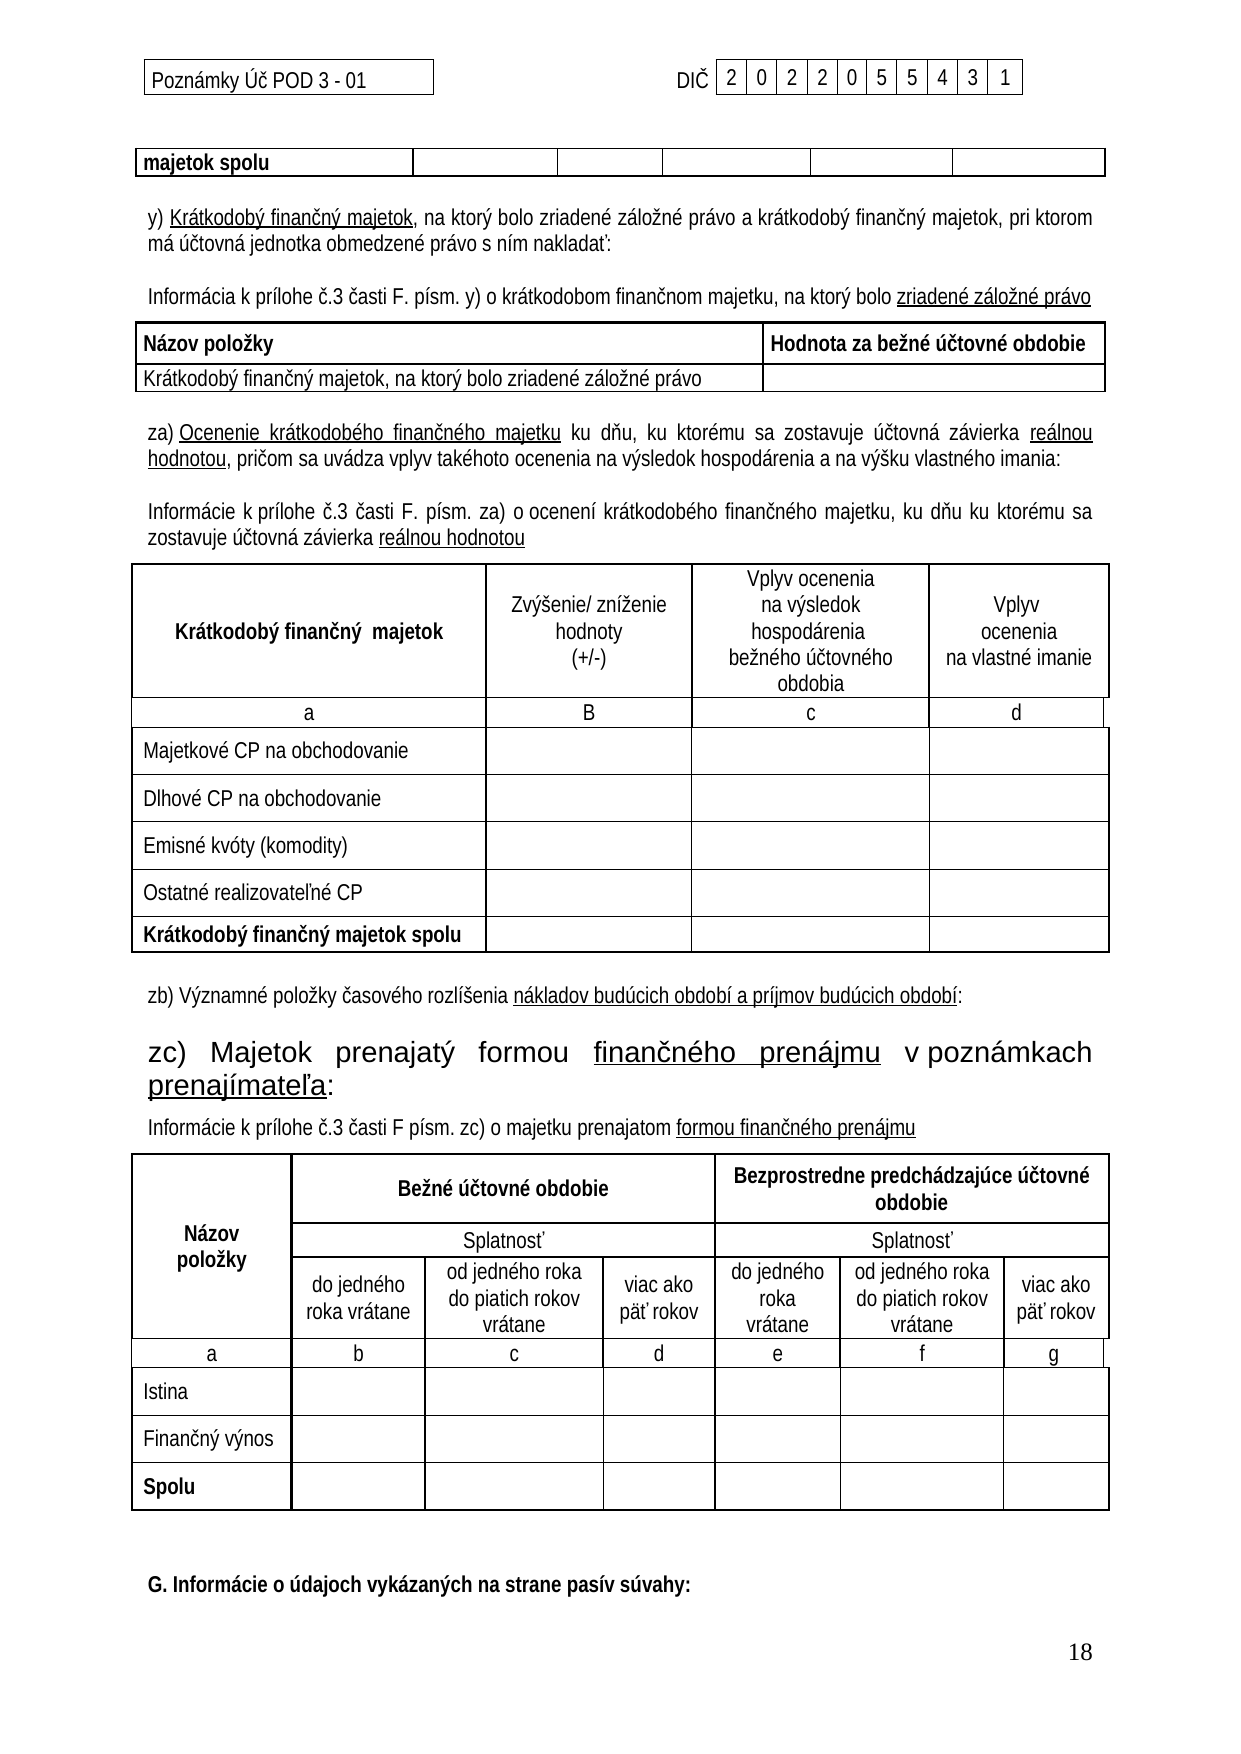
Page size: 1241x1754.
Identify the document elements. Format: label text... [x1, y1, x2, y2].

table_cell [811, 149, 952, 175]
table_cell Splatnosť [293, 1224, 714, 1256]
table_cell [604, 1463, 714, 1509]
table_cell [692, 775, 929, 821]
table_cell Spolu [133, 1463, 290, 1509]
table_cell Ostatné realizovateľné CP [133, 870, 485, 916]
table_header Zvýšenie/ zníženie hodnoty (+/-) [487, 565, 691, 697]
table_cell [841, 1463, 1003, 1509]
table_cell [604, 1368, 714, 1414]
table_cell g [1005, 1339, 1103, 1367]
text y) Krátkodobý finančný majetok, na ktorý bolo zriadené záložné právo a krátkodobý finančný majetok, pri ktorom má účtovná jednotka obmedzené právo s ním nakladať: [148, 203, 1092, 256]
table_cell [716, 1463, 840, 1509]
table_cell [841, 1368, 1003, 1414]
table_cell [1004, 1368, 1108, 1414]
table_cell [930, 728, 1108, 774]
table_header Názov položky [137, 324, 762, 363]
table_cell [692, 917, 929, 951]
table_cell [426, 1416, 603, 1462]
table_cell [487, 775, 691, 821]
table_cell d [930, 698, 1103, 727]
table_cell Finančný výnos [133, 1416, 290, 1462]
table_cell do jedného roka vrátane [716, 1258, 839, 1337]
table_cell f [841, 1339, 1003, 1367]
table_cell [487, 870, 691, 916]
table_header Vplyv ocenenia na výsledok hospodárenia bežného účtovného obdobia [693, 565, 928, 697]
table_cell majetok spolu [137, 149, 412, 175]
table_header Vplyv ocenenia na vlastné imanie [930, 565, 1108, 697]
text za) Ocenenie krátkodobého finančného majetku ku dňu, ku ktorému sa zostavuje účtovná závierka reálnou hodnotou, pričom sa uvádza vplyv takéhoto ocenenia na výsledok hospodárenia a na výšku vlastného imania: [148, 419, 1092, 471]
table_cell od jedného roka do piatich rokov vrátane [426, 1258, 602, 1337]
text G. Informácie o údajoch vykázaných na strane pasív súvahy: [148, 1571, 1141, 1597]
table_cell Dlhové CP na obchodovanie [133, 775, 485, 821]
table_cell [604, 1416, 714, 1462]
table_cell [841, 1416, 1003, 1462]
table_cell viac ako päť rokov [1005, 1258, 1108, 1337]
table_cell [487, 822, 691, 868]
table_cell [930, 917, 1108, 951]
table_cell [930, 822, 1108, 868]
table_cell d [604, 1339, 714, 1367]
table_cell [558, 149, 662, 175]
table_cell [930, 775, 1108, 821]
table_cell [716, 1368, 840, 1414]
table_cell [692, 870, 929, 916]
text zb) Významné položky časového rozlíšenia nákladov budúcich období a príjmov budúcich období: [148, 982, 1092, 1008]
table_cell [764, 365, 1104, 391]
table_cell c [426, 1339, 602, 1367]
table_cell od jedného roka do piatich rokov vrátane [841, 1258, 1003, 1337]
table_cell B [487, 698, 691, 727]
table_cell a [132, 698, 485, 727]
table_cell Krátkodobý finančný majetok, na ktorý bolo zriadené záložné právo [137, 365, 762, 391]
table_cell Splatnosť [716, 1224, 1108, 1256]
table_header Hodnota za bežné účtovné obdobie [764, 324, 1104, 363]
text Informácia k prílohe č.3 časti F. písm. y) o krátkodobom finančnom majetku, na ktorý bolo zriadené záložné právo [148, 283, 1092, 309]
table_cell [293, 1416, 424, 1462]
table_header Bezprostredne predchádzajúce účtovné obdobie [716, 1155, 1108, 1222]
table_header Krátkodobý finančný majetok [133, 565, 485, 697]
table_cell [1104, 1339, 1108, 1367]
table_cell a [132, 1339, 290, 1367]
table_cell Emisné kvóty (komodity) [133, 822, 485, 868]
table_cell [953, 149, 1104, 175]
table_cell [487, 728, 691, 774]
table_cell [1104, 698, 1108, 727]
table_cell [426, 1368, 603, 1414]
table_cell Majetkové CP na obchodovanie [133, 728, 485, 774]
table_cell [692, 728, 929, 774]
table_cell [293, 1368, 424, 1414]
text Informácie k prílohe č.3 časti F. písm. za) o ocenení krátkodobého finančného majetku, ku dňu ku ktorému sa zostavuje účtovná závierka reálnou hodnotou [148, 498, 1092, 550]
table_cell [293, 1463, 424, 1509]
table_cell Krátkodobý finančný majetok spolu [133, 917, 485, 951]
table_cell Istina [133, 1368, 290, 1414]
table_cell [1004, 1463, 1108, 1509]
table_cell do jedného roka vrátane [293, 1258, 424, 1337]
table_cell [426, 1463, 603, 1509]
text Informácie k prílohe č.3 časti F písm. zc) o majetku prenajatom formou finančného prenájmu [148, 1114, 1092, 1141]
table_cell [692, 822, 929, 868]
table_header Bežné účtovné obdobie [293, 1155, 714, 1222]
table_cell c [693, 698, 928, 727]
table_header Názov položky [133, 1155, 290, 1337]
table_cell [716, 1416, 840, 1462]
table_cell [1004, 1416, 1108, 1462]
table_cell b [293, 1339, 424, 1367]
table_cell [663, 149, 810, 175]
title zc) Majetok prenajatý formou finančného prenájmu v poznámkach prenajímateľa: [148, 1035, 1092, 1102]
table_cell [487, 917, 691, 951]
table_cell e [716, 1339, 839, 1367]
table_cell [414, 149, 557, 175]
table_cell [930, 870, 1108, 916]
table_cell viac ako päť rokov [604, 1258, 714, 1337]
